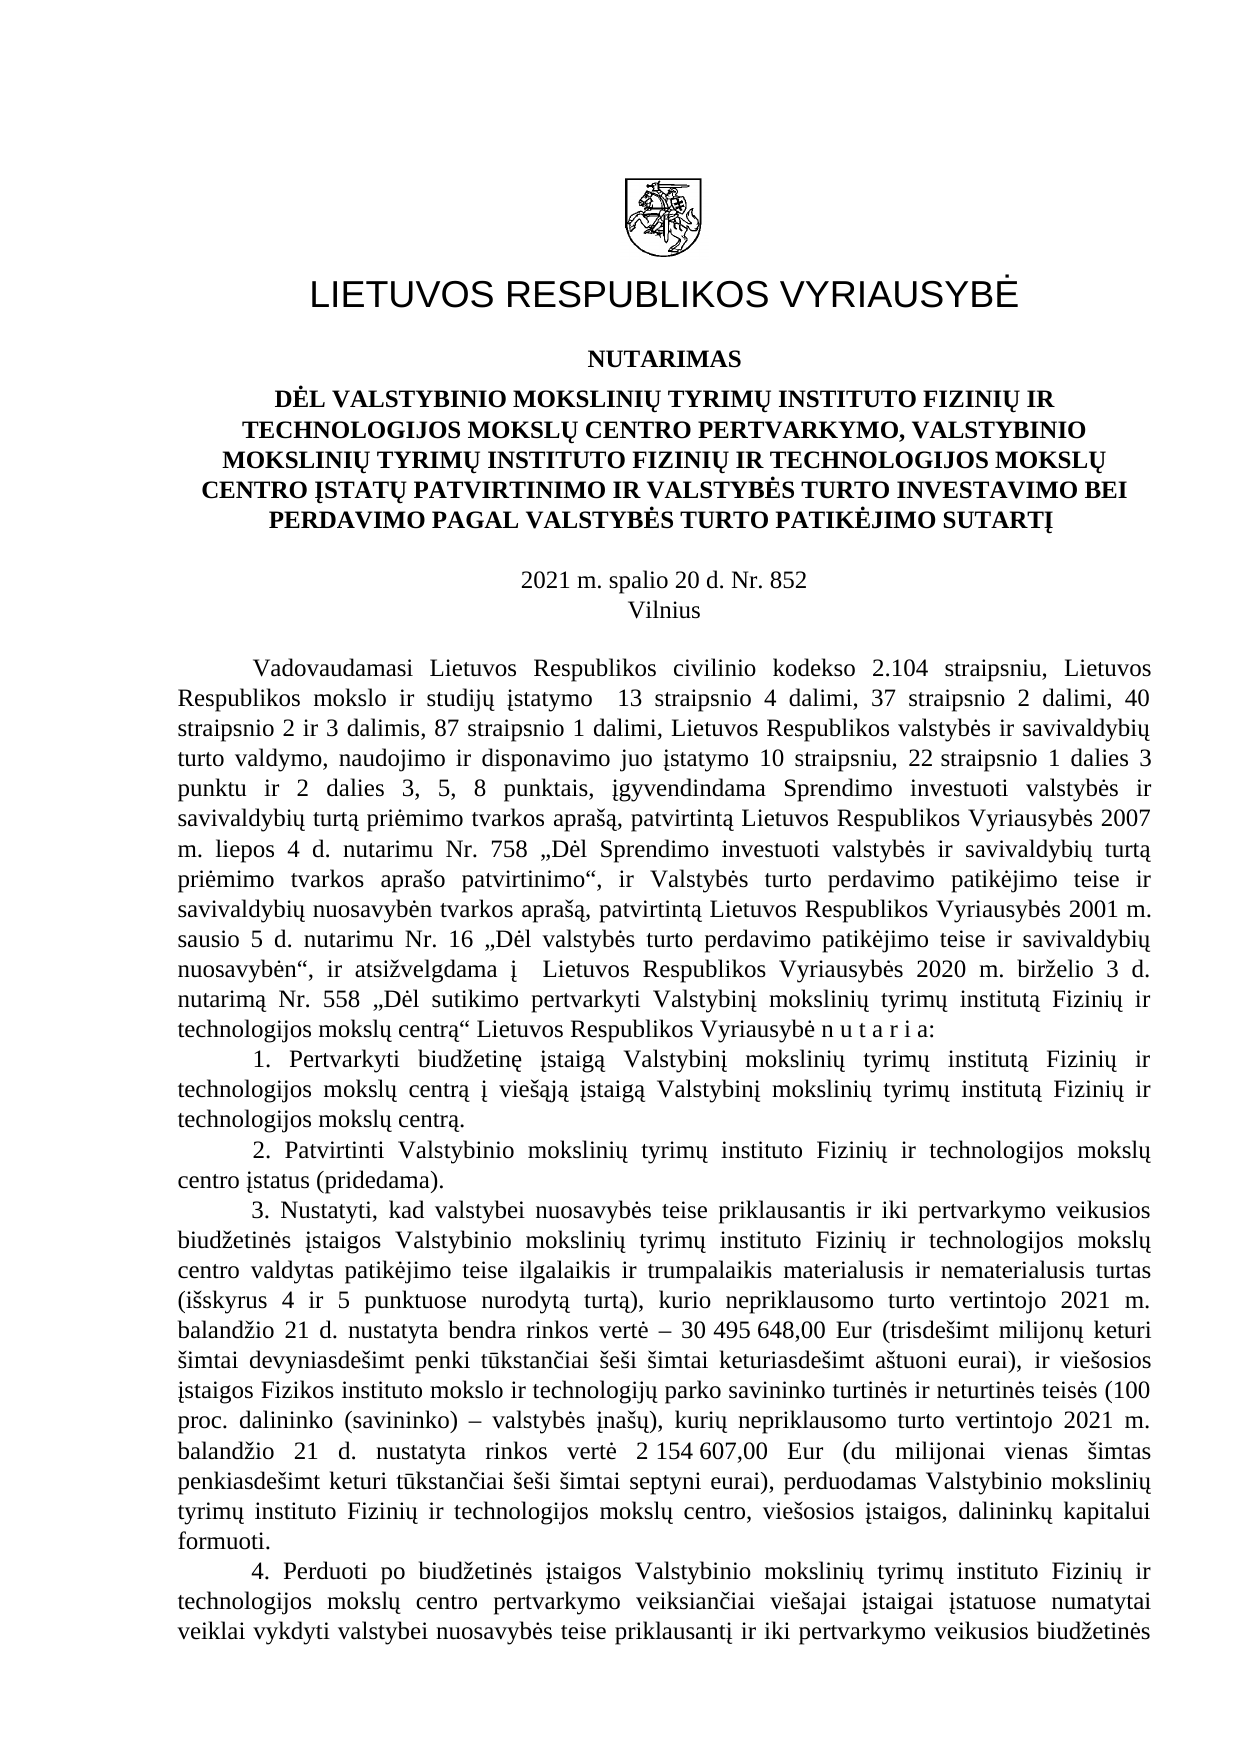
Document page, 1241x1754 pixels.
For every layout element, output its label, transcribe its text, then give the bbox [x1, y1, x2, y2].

text Lietuvos Respublikos Vyriausybė [177, 272, 1152, 315]
text 2. Patvirtinti Valstybinio mokslinių tyrimų instituto Fizinių ir technologijos mokslų centro įstatus (pridedama). [177, 1135, 1152, 1193]
text 1. Pertvarkyti biudžetinę įstaigą Valstybinį mokslinių tyrimų institutą Fizinių ir technologijos mokslų centrą į viešąją įstaigą Valstybinį mokslinių tyrimų institutą Fizinių ir technologijos mokslų centrą. [177, 1044, 1152, 1133]
text Vadovaudamasi Lietuvos Respublikos civilinio kodekso 2.104 straipsniu, Lietuvos Respublikos mokslo ir studijų įstatymo 13 straipsnio 4 dalimi, 37 straipsnio 2 dalimi, 40 straipsnio 2 ir 3 dalimis, 87 straipsnio 1 dalimi, Lietuvos Respublikos valstybės ir savivaldybių turto valdymo, naudojimo ir disponavimo juo įstatymo 10 straipsniu, 22 straipsnio 1 dalies 3 punktu ir 2 dalies 3, 5, 8 punktais, įgyvendindama Sprendimo investuoti valstybės ir savivaldybių turtą priėmimo tvarkos aprašą, patvirtintą Lietuvos Respublikos Vyriausybės 2007 m. liepos 4 d. nutarimu Nr. 758 „Dėl Sprendimo investuoti valstybės ir savivaldybių turtą priėmimo tvarkos aprašo patvirtinimo“, ir Valstybės turto perdavimo patikėjimo teise ir savivaldybių nuosavybėn tvarkos aprašą, patvirtintą Lietuvos Respublikos Vyriausybės 2001 m. sausio 5 d. nutarimu Nr. 16 „Dėl valstybės turto perdavimo patikėjimo teise ir savivaldybių nuosavybėn“, ir atsižvelgdama į Lietuvos Respublikos Vyriausybės 2020 m. birželio 3 d. nutarimą Nr. 558 „Dėl sutikimo pertvarkyti Valstybinį mokslinių tyrimų institutą Fizinių ir technologijos mokslų centrą“ Lietuvos Respublikos Vyriausybė n u t a r i a: [177, 653, 1152, 1043]
text 4. Perduoti po biudžetinės įstaigos Valstybinio mokslinių tyrimų instituto Fizinių ir technologijos mokslų centro pertvarkymo veiksiančiai viešajai įstaigai įstatuose numatytai veiklai vykdyti valstybei nuosavybės teise priklausantį ir iki pertvarkymo veikusios biudžetinės [177, 1556, 1152, 1645]
text nutarimas [177, 344, 1152, 373]
text Vilnius [176, 595, 1152, 624]
text 3. Nustatyti, kad valstybei nuosavybės teise priklausantis ir iki pertvarkymo veikusios biudžetinės įstaigos Valstybinio mokslinių tyrimų instituto Fizinių ir technologijos mokslų centro valdytas patikėjimo teise ilgalaikis ir trumpalaikis materialusis ir nematerialusis turtas (išskyrus 4 ir 5 punktuose nurodytą turtą), kurio nepriklausomo turto vertintojo 2021 m. balandžio 21 d. nustatyta bendra rinkos vertė – 30 495 648,00 Eur (trisdešimt milijonų keturi šimtai devyniasdešimt penki tūkstančiai šeši šimtai keturiasdešimt aštuoni eurai), ir viešosios įstaigos Fizikos instituto mokslo ir technologijų parko savininko turtinės ir neturtinės teisės (100 proc. dalininko (savininko) – valstybės įnašų), kurių nepriklausomo turto vertintojo 2021 m. balandžio 21 d. nustatyta rinkos vertė 2 154 607,00 Eur (du milijonai vienas šimtas penkiasdešimt keturi tūkstančiai šeši šimtai septyni eurai), perduodamas Valstybinio mokslinių tyrimų instituto Fizinių ir technologijos mokslų centro, viešosios įstaigos, dalininkų kapitalui formuoti. [177, 1195, 1152, 1555]
text DĖL VALSTYBINIO MOKSLINIŲ TYRIMŲ INSTITUTO FIZINIŲ IR TECHNOLOGIJOS MOKSLŲ CENTRO PERTVARKYMO, VALSTYBINIO MOKSLINIŲ TYRIMŲ INSTITUTO FIZINIŲ IR TECHNOLOGIJOS MOKSLŲ CENTRO ĮSTATŲ PATVIRTINIMO IR VALSTYBĖS TURTO INVESTAVIMO BEI PERDAVIMO PAGAL VALSTYBĖS TURTO PATIKĖJIMO SUTARTĮ [177, 384, 1152, 534]
text 2021 m. spalio 20 d. Nr. 852 [176, 565, 1152, 594]
